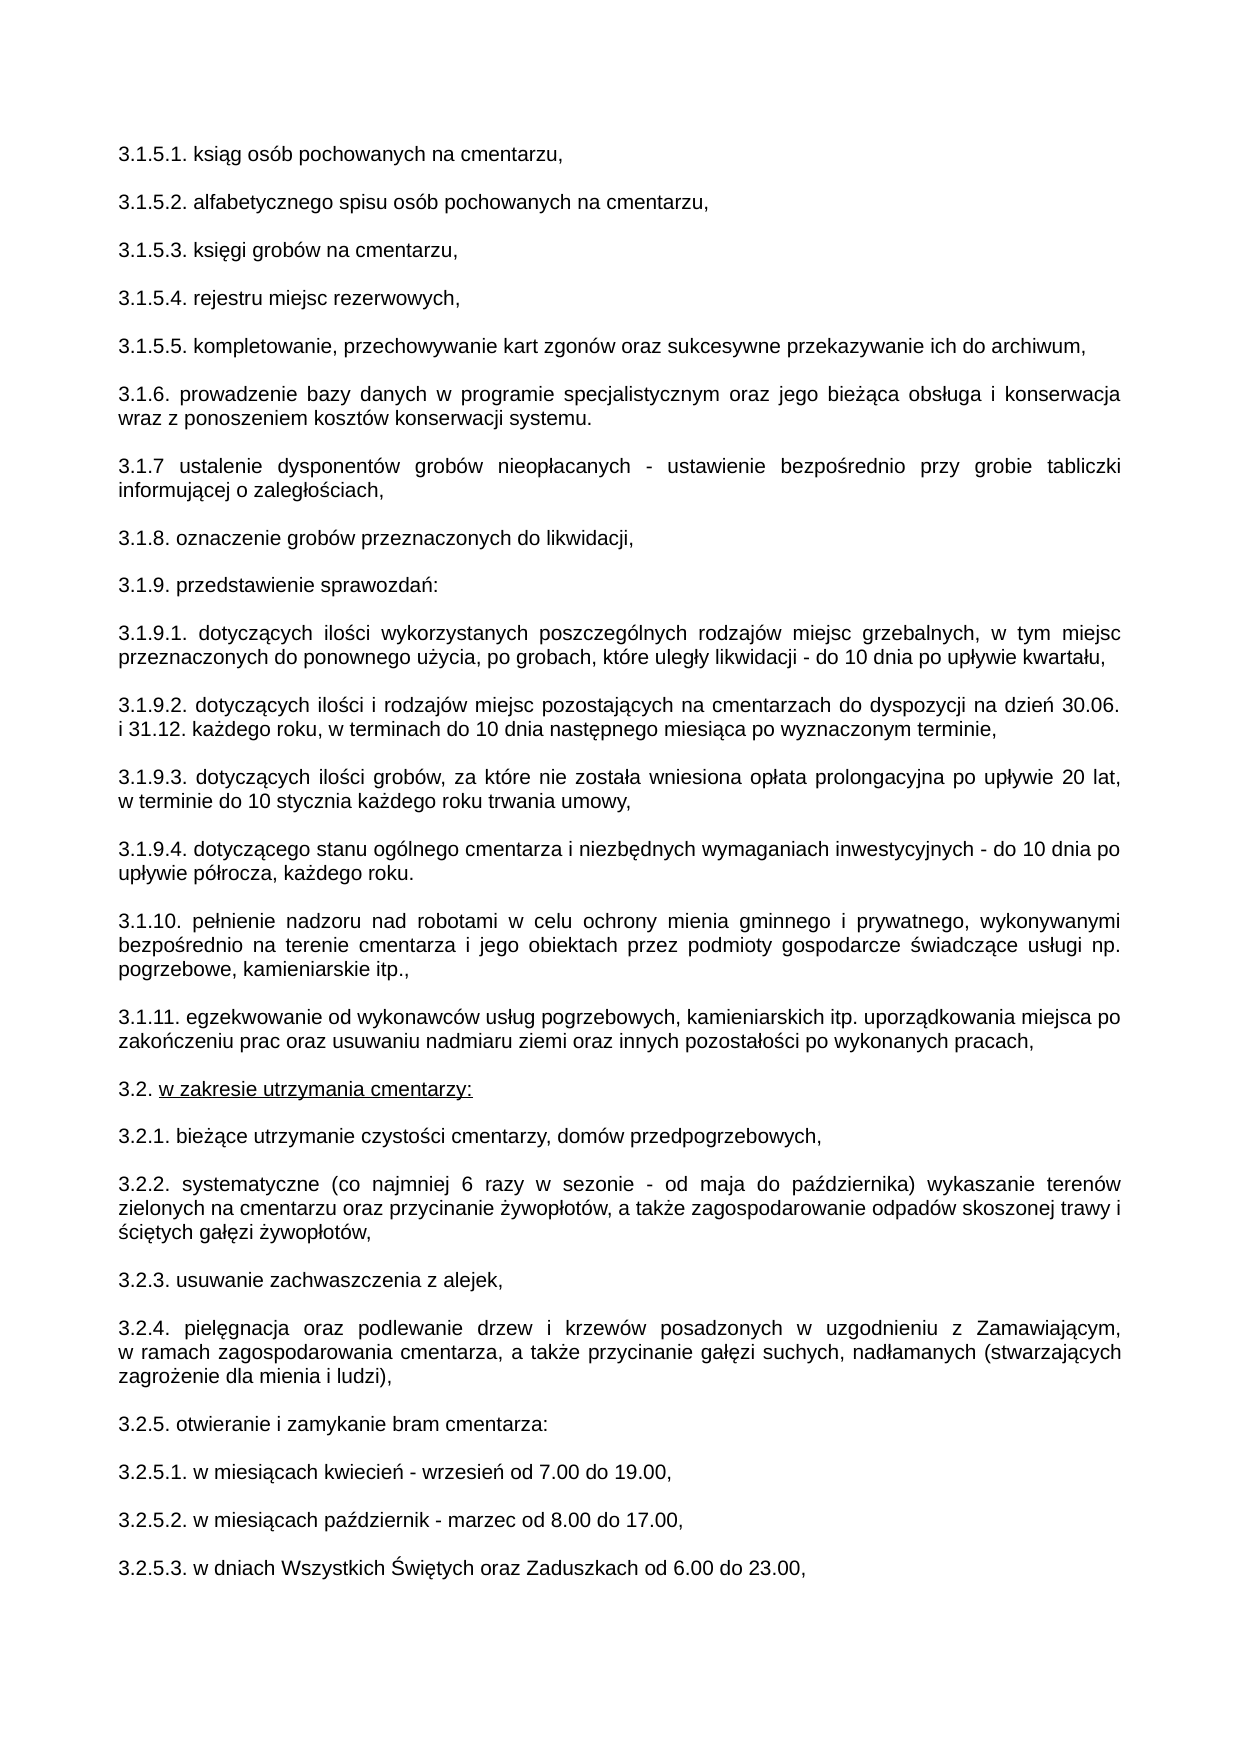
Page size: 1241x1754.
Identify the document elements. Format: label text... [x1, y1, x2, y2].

text 3.2.5.2. w miesiącach październik - marzec od 8.00 do 17.00, [118, 1508, 1122, 1532]
text 3.1.5.3. księgi grobów na cmentarzu, [118, 238, 1122, 262]
text 3.1.9.4. dotyczącego stanu ogólnego cmentarza i niezbędnych wymaganiach inwestycyjnych - do 10 dnia po upływie półrocza, każdego roku. [118, 837, 1122, 885]
text 3.1.9.3. dotyczących ilości grobów, za które nie została wniesiona opłata prolongacyjna po upływie 20 lat, w terminie do 10 stycznia każdego roku trwania umowy, [118, 765, 1122, 813]
text 3.1.5.5. kompletowanie, przechowywanie kart zgonów oraz sukcesywne przekazywanie ich do archiwum, [118, 334, 1122, 358]
text 3.2.1. bieżące utrzymanie czystości cmentarzy, domów przedpogrzebowych, [118, 1124, 1122, 1148]
text 3.2.5.3. w dniach Wszystkich Świętych oraz Zaduszkach od 6.00 do 23.00, [118, 1556, 1122, 1579]
text 3.1.10. pełnienie nadzoru nad robotami w celu ochrony mienia gminnego i prywatnego, wykonywanymi bezpośrednio na terenie cmentarza i jego obiektach przez podmioty gospodarcze świadczące usługi np. pogrzebowe, kamieniarskie itp., [118, 909, 1122, 981]
text 3.1.9.1. dotyczących ilości wykorzystanych poszczególnych rodzajów miejsc grzebalnych, w tym miejsc przeznaczonych do ponownego użycia, po grobach, które uległy likwidacji - do 10 dnia po upływie kwartału, [118, 621, 1122, 669]
text 3.1.9.2. dotyczących ilości i rodzajów miejsc pozostających na cmentarzach do dyspozycji na dzień 30.06. i 31.12. każdego roku, w terminach do 10 dnia następnego miesiąca po wyznaczonym terminie, [118, 693, 1122, 741]
text 3.1.8. oznaczenie grobów przeznaczonych do likwidacji, [118, 525, 1122, 549]
text 3.1.5.1. ksiąg osób pochowanych na cmentarzu, [118, 142, 1122, 166]
text 3.1.6. prowadzenie bazy danych w programie specjalistycznym oraz jego bieżąca obsługa i konserwacja wraz z ponoszeniem kosztów konserwacji systemu. [118, 382, 1122, 429]
text 3.1.5.2. alfabetycznego spisu osób pochowanych na cmentarzu, [118, 190, 1122, 214]
text 3.1.11. egzekwowanie od wykonawców usług pogrzebowych, kamieniarskich itp. uporządkowania miejsca po zakończeniu prac oraz usuwaniu nadmiaru ziemi oraz innych pozostałości po wykonanych pracach, [118, 1004, 1122, 1052]
text 3.2.3. usuwanie zachwaszczenia z alejek, [118, 1268, 1122, 1292]
text 3.1.7 ustalenie dysponentów grobów nieopłacanych - ustawienie bezpośrednio przy grobie tabliczki informującej o zaległościach, [118, 453, 1122, 501]
text 3.1.9. przedstawienie sprawozdań: [118, 573, 1122, 597]
text 3.2.4. pielęgnacja oraz podlewanie drzew i krzewów posadzonych w uzgodnieniu z Zamawiającym, w ramach zagospodarowania cmentarza, a także przycinanie gałęzi suchych, nadłamanych (stwarzających zagrożenie dla mienia i ludzi), [118, 1316, 1122, 1388]
text 3.1.5.4. rejestru miejsc rezerwowych, [118, 286, 1122, 310]
text 3.2.5.1. w miesiącach kwiecień - wrzesień od 7.00 do 19.00, [118, 1460, 1122, 1484]
text 3.2.2. systematyczne (co najmniej 6 razy w sezonie - od maja do października) wykaszanie terenów zielonych na cmentarzu oraz przycinanie żywopłotów, a także zagospodarowanie odpadów skoszonej trawy i ściętych gałęzi żywopłotów, [118, 1172, 1122, 1244]
text 3.2.5. otwieranie i zamykanie bram cmentarza: [118, 1412, 1122, 1436]
text 3.2. w zakresie utrzymania cmentarzy: [118, 1076, 1122, 1100]
